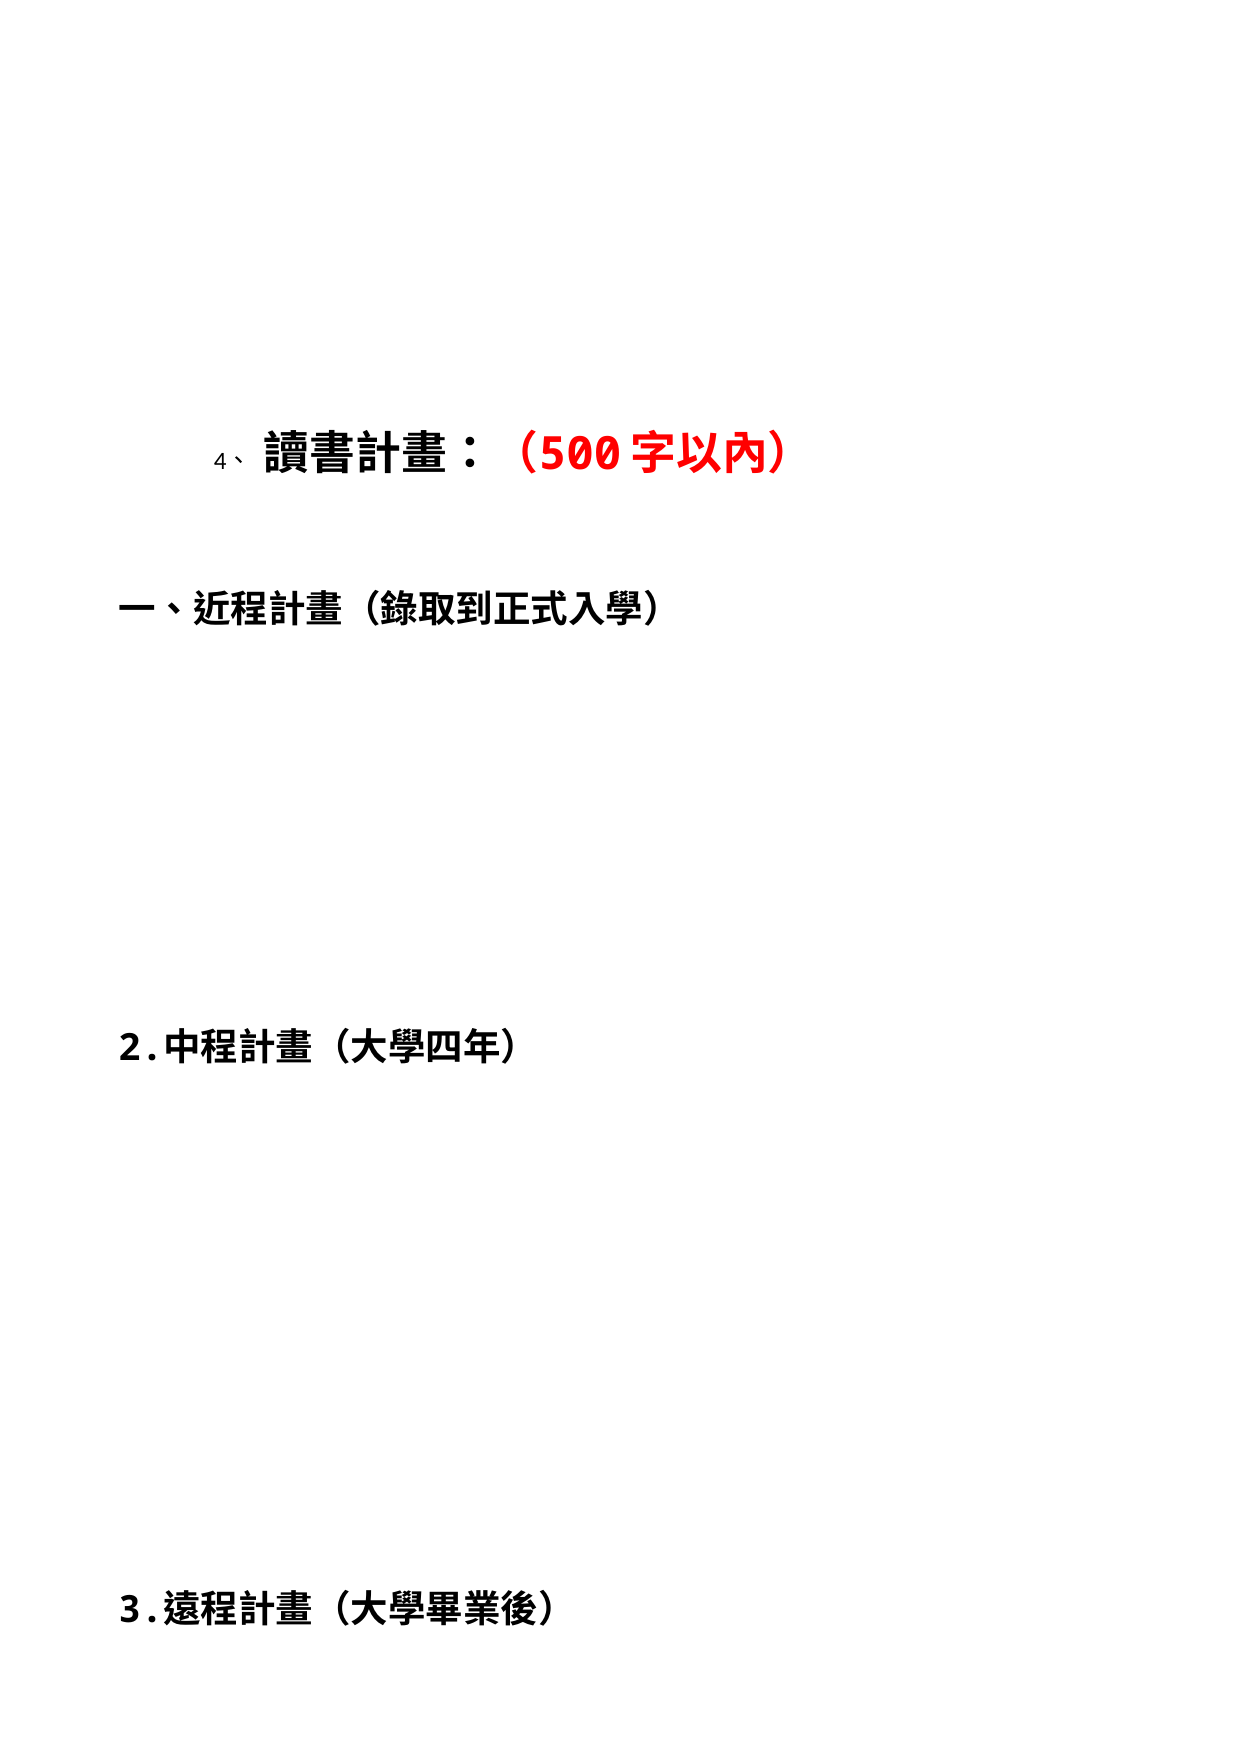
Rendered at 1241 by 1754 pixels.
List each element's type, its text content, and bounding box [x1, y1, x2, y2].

list 讀書計畫：（500字以內） [213, 377, 1122, 502]
text 一、近程計畫（錄取到正式入學） [118, 564, 1122, 627]
text 3.遠程計畫（大學畢業後） [118, 1564, 1122, 1627]
text 2.中程計畫（大學四年） [118, 1002, 1122, 1064]
